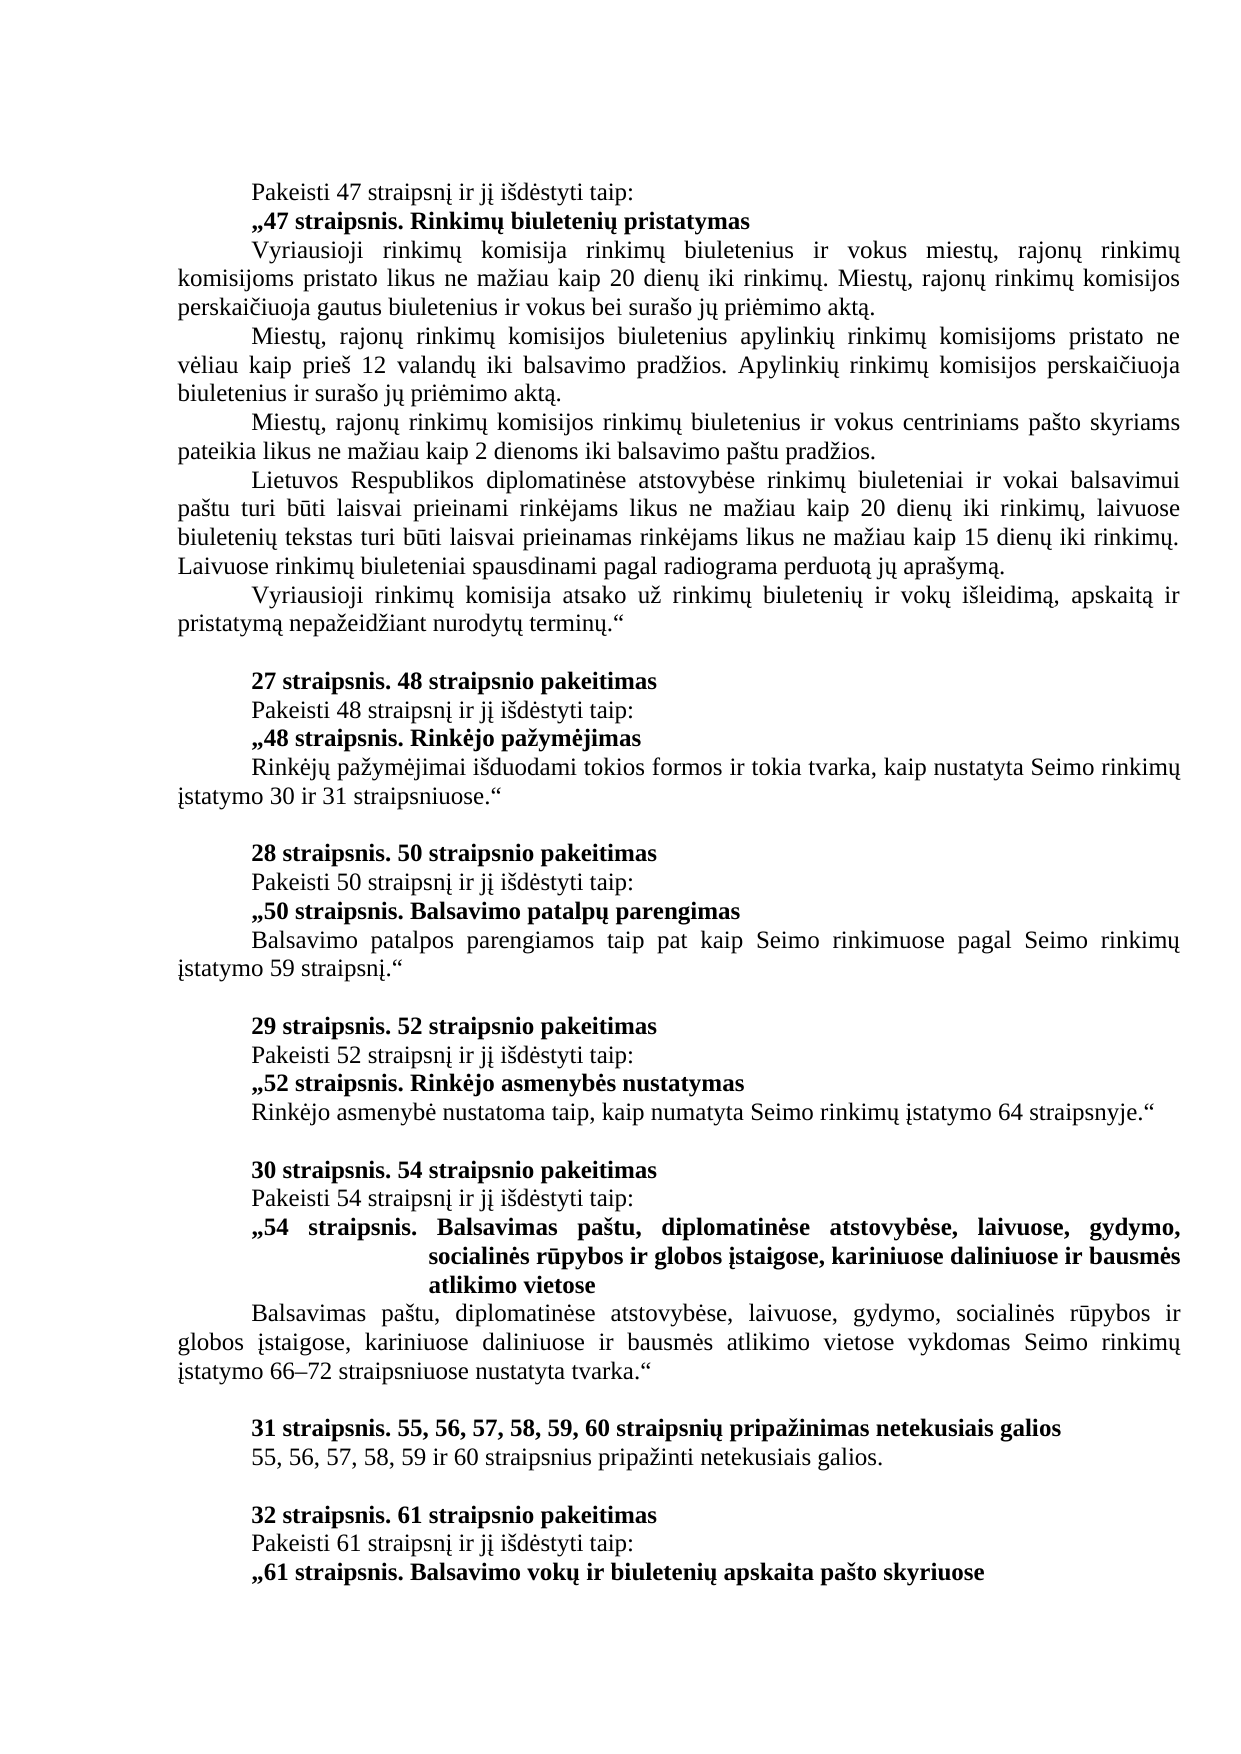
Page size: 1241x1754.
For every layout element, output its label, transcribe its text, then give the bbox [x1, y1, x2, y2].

text 27 straipsnis. 48 straipsnio pakeitimas [177, 666, 1181, 695]
text Pakeisti 61 straipsnį ir jį išdėstyti taip: [177, 1528, 1181, 1557]
text „52 straipsnis. Rinkėjo asmenybės nustatymas [177, 1068, 1181, 1097]
text Pakeisti 48 straipsnį ir jį išdėstyti taip: [177, 695, 1181, 723]
text Pakeisti 50 straipsnį ir jį išdėstyti taip: [177, 867, 1181, 896]
text „48 straipsnis. Rinkėjo pažymėjimas [177, 723, 1181, 752]
text Rinkėjų pažymėjimai išduodami tokios formos ir tokia tvarka, kaip nustatyta Seimo rinkimų įstatymo 30 ir 31 straipsniuose.“ [177, 752, 1181, 810]
text 28 straipsnis. 50 straipsnio pakeitimas [177, 838, 1181, 867]
text Lietuvos Respublikos diplomatinėse atstovybėse rinkimų biuleteniai ir vokai balsavimui paštu turi būti laisvai prieinami rinkėjams likus ne mažiau kaip 20 dienų iki rinkimų, laivuose biuletenių tekstas turi būti laisvai prieinamas rinkėjams likus ne mažiau kaip 15 dienų iki rinkimų. Laivuose rinkimų biuleteniai spausdinami pagal radiograma perduotą jų aprašymą. [177, 465, 1181, 580]
text Vyriausioji rinkimų komisija rinkimų biuletenius ir vokus miestų, rajonų rinkimų komisijoms pristato likus ne mažiau kaip 20 dienų iki rinkimų. Miestų, rajonų rinkimų komisijos perskaičiuoja gautus biuletenius ir vokus bei surašo jų priėmimo aktą. [177, 235, 1181, 321]
text „54 straipsnis. Balsavimas paštu, diplomatinėse atstovybėse, laivuose, gydymo, socialinės rūpybos ir globos įstaigose, kariniuose daliniuose ir bausmės atlikimo vietose [251, 1212, 1181, 1298]
text 31 straipsnis. 55, 56, 57, 58, 59, 60 straipsnių pripažinimas netekusiais galios [177, 1413, 1181, 1442]
text „50 straipsnis. Balsavimo patalpų parengimas [177, 896, 1181, 925]
text „61 straipsnis. Balsavimo vokų ir biuletenių apskaita pašto skyriuose [177, 1557, 1181, 1586]
text Balsavimas paštu, diplomatinėse atstovybėse, laivuose, gydymo, socialinės rūpybos ir globos įstaigose, kariniuose daliniuose ir bausmės atlikimo vietose vykdomas Seimo rinkimų įstatymo 66–72 straipsniuose nustatyta tvarka.“ [177, 1298, 1181, 1385]
text 32 straipsnis. 61 straipsnio pakeitimas [177, 1500, 1181, 1528]
text Rinkėjo asmenybė nustatoma taip, kaip numatyta Seimo rinkimų įstatymo 64 straipsnyje.“ [177, 1097, 1181, 1126]
text Vyriausioji rinkimų komisija atsako už rinkimų biuletenių ir vokų išleidimą, apskaitą ir pristatymą nepažeidžiant nurodytų terminų.“ [177, 580, 1181, 637]
text Pakeisti 54 straipsnį ir jį išdėstyti taip: [177, 1183, 1181, 1212]
text 55, 56, 57, 58, 59 ir 60 straipsnius pripažinti netekusiais galios. [177, 1442, 1181, 1471]
text „47 straipsnis. Rinkimų biuletenių pristatymas [177, 206, 1181, 235]
text Miestų, rajonų rinkimų komisijos rinkimų biuletenius ir vokus centriniams pašto skyriams pateikia likus ne mažiau kaip 2 dienoms iki balsavimo paštu pradžios. [177, 407, 1181, 465]
text Pakeisti 47 straipsnį ir jį išdėstyti taip: [177, 177, 1181, 206]
text Pakeisti 52 straipsnį ir jį išdėstyti taip: [177, 1040, 1181, 1068]
text Balsavimo patalpos parengiamos taip pat kaip Seimo rinkimuose pagal Seimo rinkimų įstatymo 59 straipsnį.“ [177, 925, 1181, 982]
text 29 straipsnis. 52 straipsnio pakeitimas [177, 1011, 1181, 1040]
text Miestų, rajonų rinkimų komisijos biuletenius apylinkių rinkimų komisijoms pristato ne vėliau kaip prieš 12 valandų iki balsavimo pradžios. Apylinkių rinkimų komisijos perskaičiuoja biuletenius ir surašo jų priėmimo aktą. [177, 321, 1181, 407]
text 30 straipsnis. 54 straipsnio pakeitimas [177, 1155, 1181, 1183]
